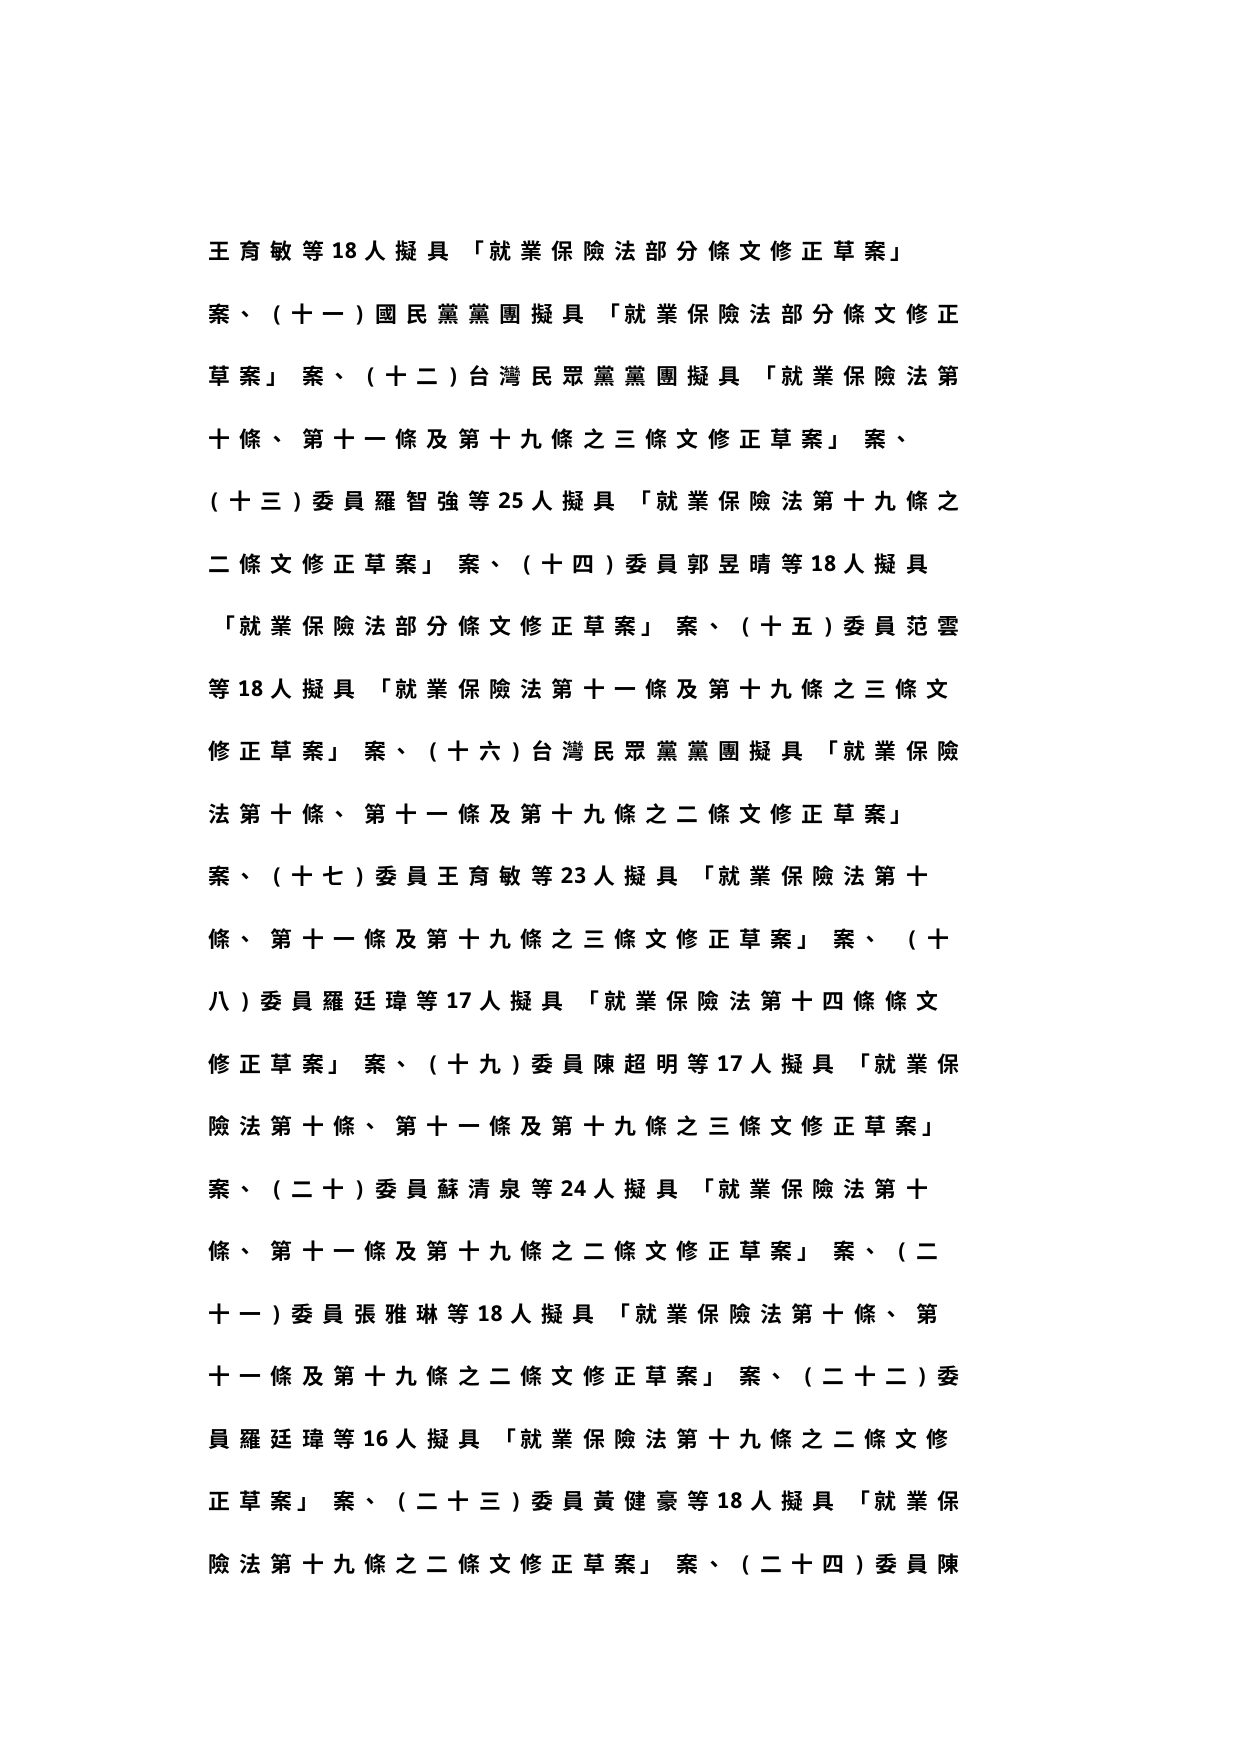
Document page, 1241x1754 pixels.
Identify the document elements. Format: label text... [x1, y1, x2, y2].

table_cell （ [967, 219, 986, 1594]
table_cell 1 [986, 219, 1023, 1594]
table_cell [1023, 219, 1053, 1594]
table_cell [1053, 219, 1091, 1594]
table_cell ） [1091, 219, 1108, 1594]
table_cell 王育敏等18人擬具「就業保險法部分條文修正草案」案、(十一)國民黨黨團擬具「就業保險法部分條文修正草案」案、(十二)台灣民眾黨黨團擬具「就業保險法第十條、第十一條及第十九條之三條文修正草案」案、(十三)委員羅智強等25人擬具「就業保險法第十九條之二條文修正草案」案、(十四)委員郭昱晴等18人擬具「就業保險法部分條文修正草案」案、(十五)委員范雲等18人擬具「就業保險法第十一條及第十九條之三條文修正草案」案、(十六)台灣民眾黨黨團擬具「就業保險法第十條、第十一條及第十九條之二條文修正草案」案、(十七)委員王育敏等23人擬具「就業保險法第十條、第十一條及第十九條之三條文修正草案」案、(十八)委員羅廷瑋等17人擬具「就業保險法第十四條條文修正草案」案、(十九)委員陳超明等17人擬具「就業保險法第十條、第十一條及第十九條之三條文修正草案」案、(二十)委員蘇清泉等24人擬具「就業保險法第十條、第十一條及第十九條之二條文修正草案」案、(二十一)委員張雅琳等18人擬具「就業保險法第十條、第十一條及第十九條之二條文修正草案」案、(二十二)委員羅廷瑋等16人擬具「就業保險法第十九條之二條文修正草案」案、(二十三)委員黃健豪等18人擬具「就業保險法第十九條之二條文修正草案」案、(二十四)委員陳 [150, 219, 967, 1594]
